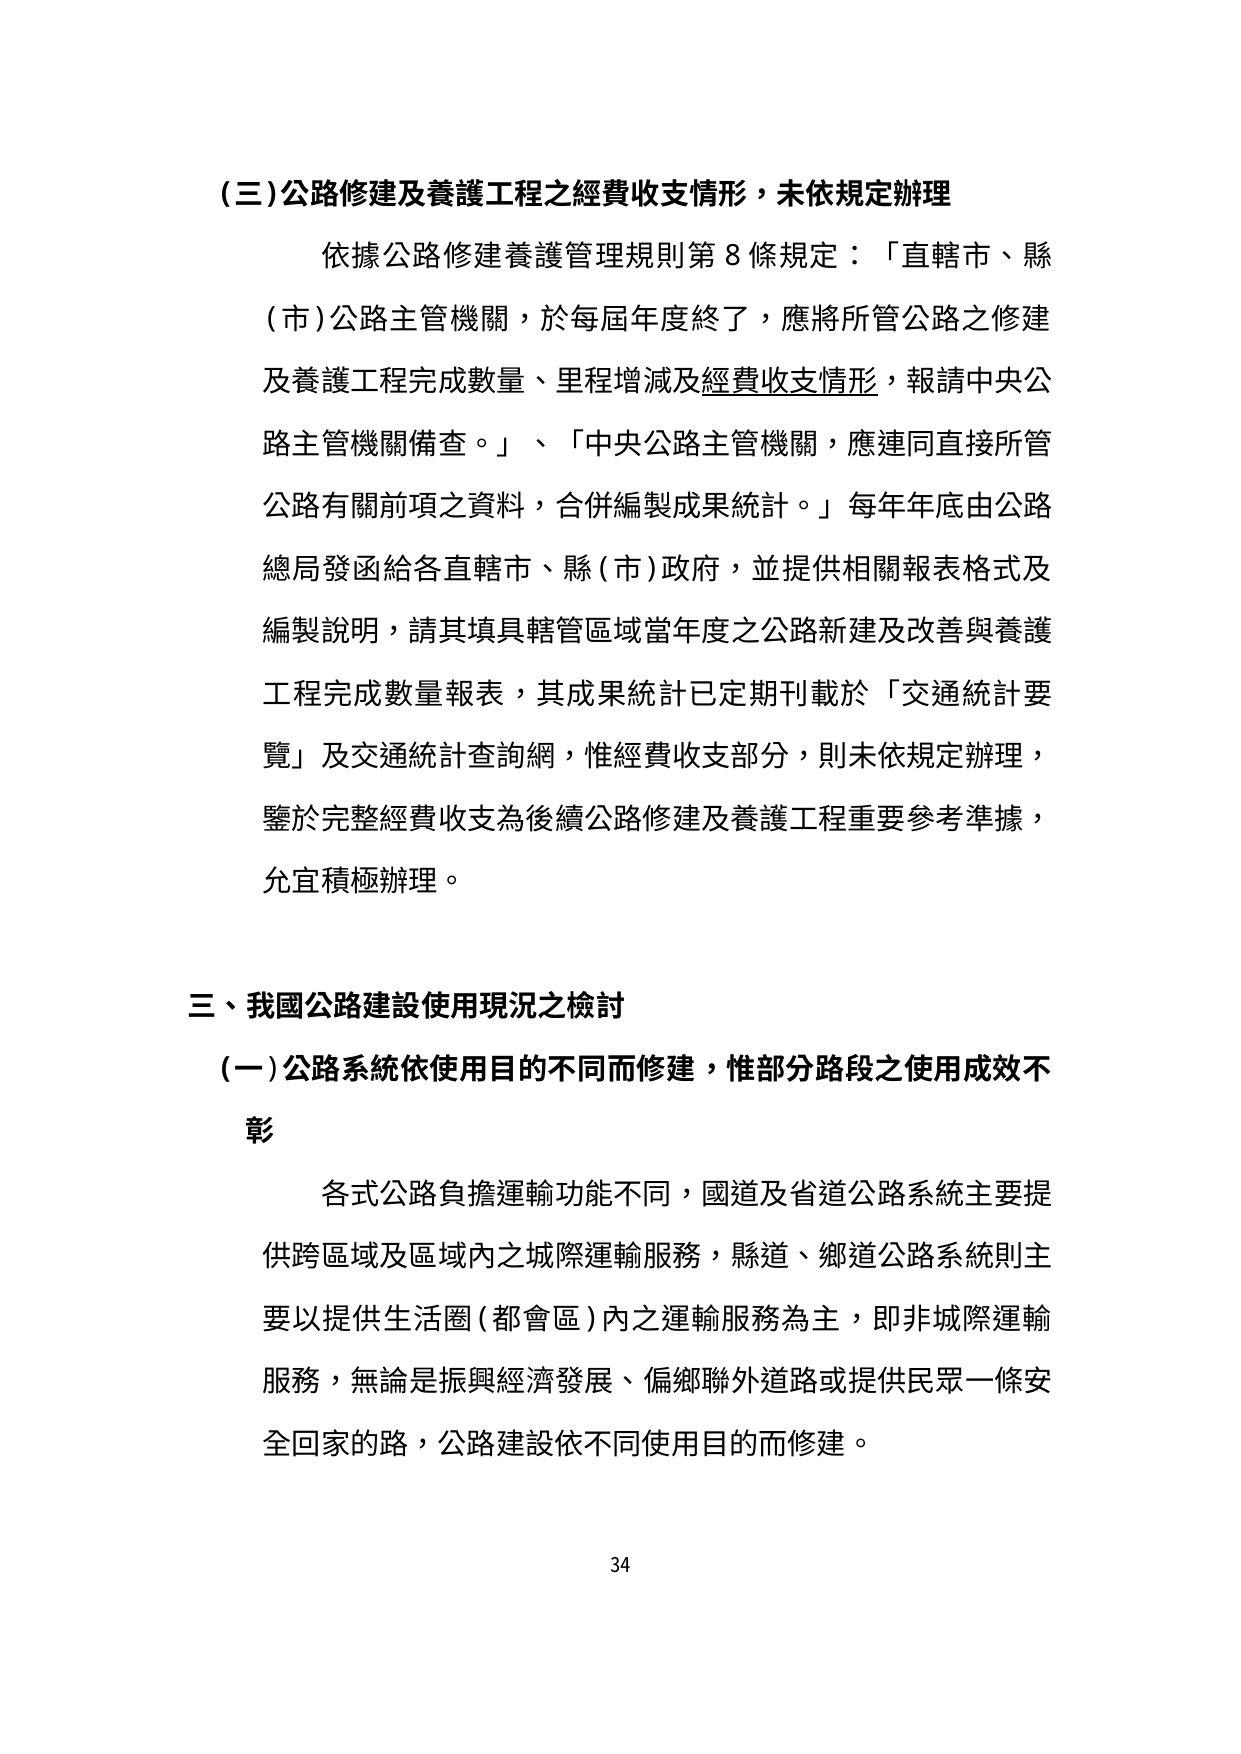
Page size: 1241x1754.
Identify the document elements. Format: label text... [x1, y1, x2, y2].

text (三)公路修建及養護工程之經費收支情形，未依規定辦理 [216, 150, 1053, 212]
text 依據公路修建養護管理規則第8條規定：「直轄市、縣(市)公路主管機關，於每屆年度終了，應將所管公路之修建及養護工程完成數量、里程增減及經費收支情形，報請中央公路主管機關備查。」、「中央公路主管機關，應連同直接所管公路有關前項之資料，合併編製成果統計。」每年年底由公路總局發函給各直轄市、縣(市)政府，並提供相關報表格式及編製說明，請其填具轄管區域當年度之公路新建及改善與養護工程完成數量報表，其成果統計已定期刊載於「交通統計要覽」及交通統計查詢網，惟經費收支部分，則未依規定辦理，鑒於完整經費收支為後續公路修建及養護工程重要參考準據，允宜積極辦理。 [262, 212, 1053, 900]
text 各式公路負擔運輸功能不同，國道及省道公路系統主要提供跨區域及區域內之城際運輸服務，縣道、鄉道公路系統則主要以提供生活圈(都會區)內之運輸服務為主，即非城際運輸服務，無論是振興經濟發展、偏鄉聯外道路或提供民眾一條安全回家的路，公路建設依不同使用目的而修建。 [262, 1150, 1053, 1462]
text (一)公路系統依使用目的不同而修建，惟部分路段之使用成效不彰 [216, 1025, 1053, 1150]
text 三、我國公路建設使用現況之檢討 [187, 962, 1053, 1025]
